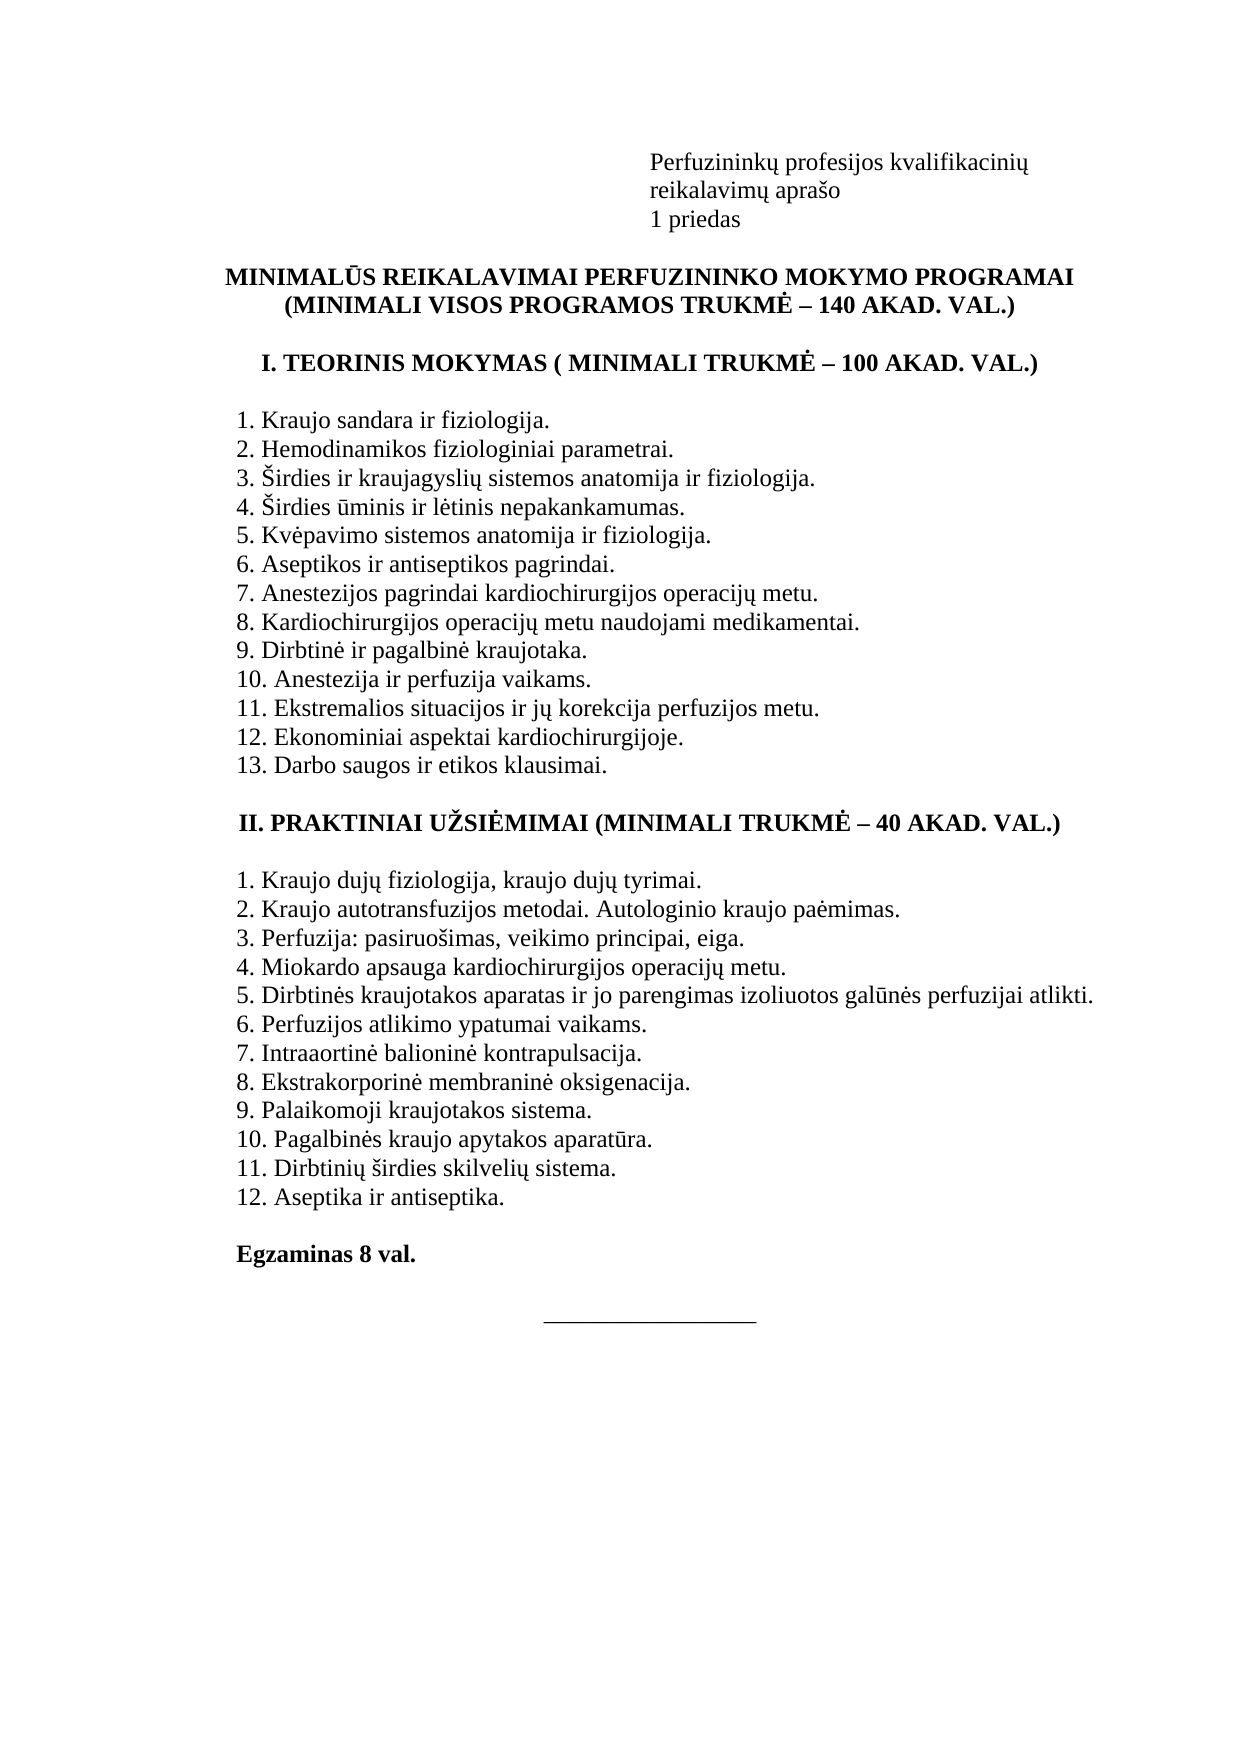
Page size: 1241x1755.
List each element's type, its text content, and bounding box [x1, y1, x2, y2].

text I. TEORINIS MOKYMAS ( MINIMALI TRUKMĖ – 100 AKAD. VAL.) [177, 348, 1122, 377]
text 7. Intraaortinė balioninė kontrapulsacija. [177, 1038, 1122, 1067]
text 4. Miokardo apsauga kardiochirurgijos operacijų metu. [177, 952, 1122, 981]
text 5. Dirbtinės kraujotakos aparatas ir jo parengimas izoliuotos galūnės perfuzijai atlikti. [177, 981, 1122, 1009]
text MINIMALŪS REIKALAVIMAI PERFUZININKO MOKYMO PROGRAMAI (MINIMALI VISOS PROGRAMOS TRUKMĖ – 140 AKAD. VAL.) [177, 262, 1122, 319]
text 6. Perfuzijos atlikimo ypatumai vaikams. [177, 1009, 1122, 1038]
text 3. Širdies ir kraujagyslių sistemos anatomija ir fiziologija. [177, 463, 1122, 492]
text 1 priedas [649, 204, 1122, 233]
text 12. Aseptika ir antiseptika. [177, 1182, 1122, 1211]
text 11. Ekstremalios situacijos ir jų korekcija perfuzijos metu. [177, 693, 1122, 722]
text 8. Kardiochirurgijos operacijų metu naudojami medikamentai. [177, 607, 1122, 636]
text 3. Perfuzija: pasiruošimas, veikimo principai, eiga. [177, 923, 1122, 952]
text 5. Kvėpavimo sistemos anatomija ir fiziologija. [177, 521, 1122, 549]
text Egzaminas 8 val. [177, 1239, 1122, 1268]
text 1. Kraujo sandara ir fiziologija. [177, 406, 1122, 434]
text 12. Ekonominiai aspektai kardiochirurgijoje. [177, 722, 1122, 751]
text 4. Širdies ūminis ir lėtinis nepakankamumas. [177, 492, 1122, 521]
text 9. Palaikomoji kraujotakos sistema. [177, 1096, 1122, 1124]
text _________________ [177, 1297, 1122, 1326]
text 11. Dirbtinių širdies skilvelių sistema. [177, 1153, 1122, 1182]
text 7. Anestezijos pagrindai kardiochirurgijos operacijų metu. [177, 578, 1122, 607]
text 13. Darbo saugos ir etikos klausimai. [177, 751, 1122, 779]
text 6. Aseptikos ir antiseptikos pagrindai. [177, 549, 1122, 578]
text 1. Kraujo dujų fiziologija, kraujo dujų tyrimai. [177, 866, 1122, 894]
text 10. Pagalbinės kraujo apytakos aparatūra. [177, 1124, 1122, 1153]
text 10. Anestezija ir perfuzija vaikams. [177, 664, 1122, 693]
text 9. Dirbtinė ir pagalbinė kraujotaka. [177, 636, 1122, 664]
text II. PRAKTINIAI UŽSIĖMIMAI (MINIMALI TRUKMĖ – 40 AKAD. VAL.) [177, 808, 1122, 837]
text 8. Ekstrakorporinė membraninė oksigenacija. [177, 1067, 1122, 1096]
text 2. Kraujo autotransfuzijos metodai. Autologinio kraujo paėmimas. [177, 894, 1122, 923]
text 2. Hemodinamikos fiziologiniai parametrai. [177, 434, 1122, 463]
text Perfuzininkų profesijos kvalifikacinių reikalavimų aprašo [649, 147, 1122, 204]
